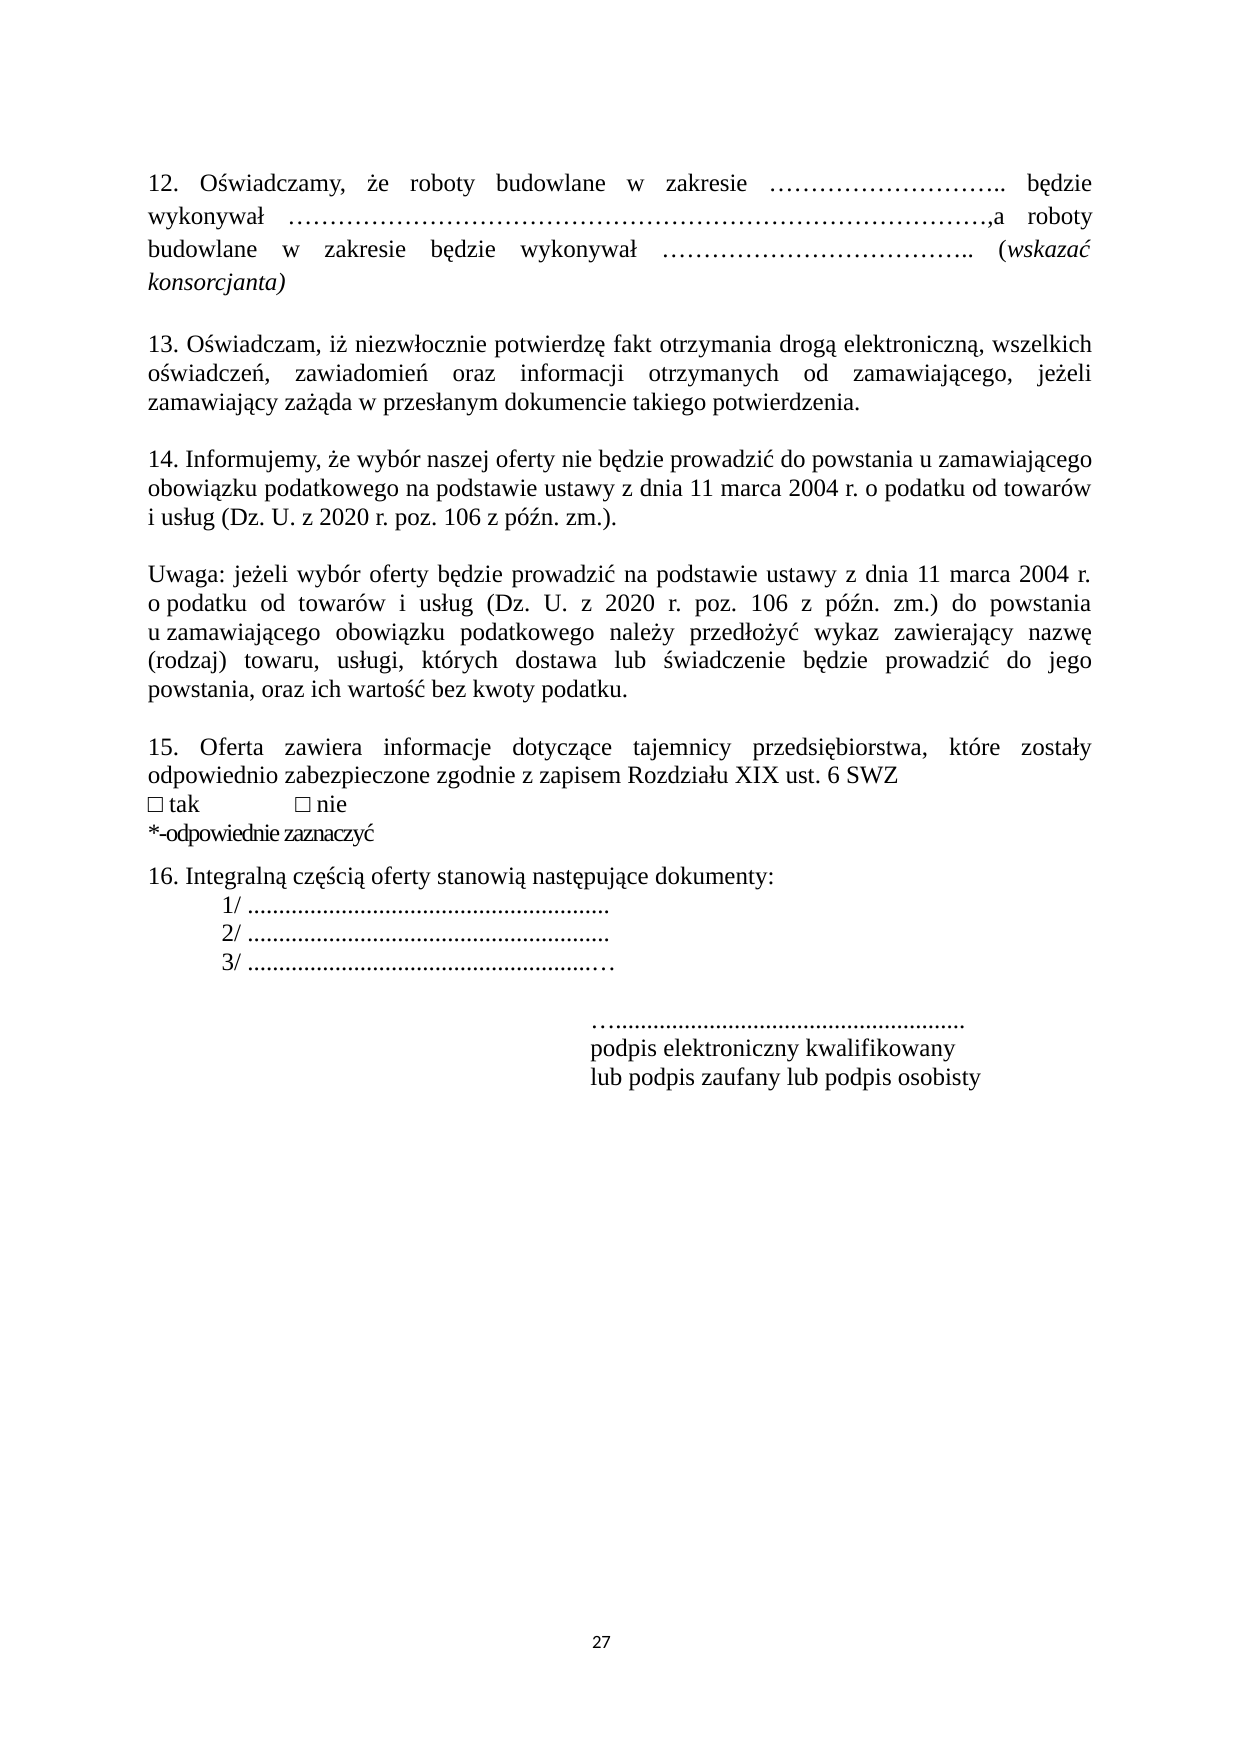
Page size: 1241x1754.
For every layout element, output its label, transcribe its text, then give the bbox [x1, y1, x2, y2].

text 3/ .......................................................… [148, 947, 1093, 976]
text 13. Oświadczam, iż niezwłocznie potwierdzę fakt otrzymania drogą elektroniczną, wszelkich oświadczeń, zawiadomień oraz informacji otrzymanych od zamawiającego, jeżeli zamawiający zażąda w przesłanym dokumencie takiego potwierdzenia. [148, 329, 1093, 415]
text □ tak □ nie [148, 789, 1093, 818]
text 15. Oferta zawiera informacje dotyczące tajemnicy przedsiębiorstwa, które zostały odpowiednio zabezpieczone zgodnie z zapisem Rozdziału XIX ust. 6 SWZ [148, 732, 1093, 789]
text …........................................................ podpis elektroniczny kwalifikowany [148, 1005, 1093, 1062]
text 16. Integralną częścią oferty stanowią następujące dokumenty: [148, 861, 1093, 890]
text 2/ .......................................................... [148, 918, 1093, 947]
text Uwaga: jeżeli wybór oferty będzie prowadzić na podstawie ustawy z dnia 11 marca 2004 r. o podatku od towarów i usług (Dz. U. z 2020 r. poz. 106 z późn. zm.) do powstania u zamawiającego obowiązku podatkowego należy przedłożyć wykaz zawierający nazwę (rodzaj) towaru, usługi, których dostawa lub świadczenie będzie prowadzić do jego powstania, oraz ich wartość bez kwoty podatku. [148, 559, 1093, 703]
text lub podpis zaufany lub podpis osobisty [148, 1062, 1093, 1091]
text 1/ .......................................................... [148, 890, 1093, 918]
text 14. Informujemy, że wybór naszej oferty nie będzie prowadzić do powstania u zamawiającego obowiązku podatkowego na podstawie ustawy z dnia 11 marca 2004 r. o podatku od towarów i usług (Dz. U. z 2020 r. poz. 106 z późn. zm.). [148, 444, 1093, 530]
text 12. Oświadczamy, że roboty budowlane w zakresie ……………………….. będzie wykonywał …………………………………………………………………………,a roboty budowlane w zakresie będzie wykonywał ……………………………….. (wskazać konsorcjanta) [148, 168, 1093, 296]
text *-odpowiednie zaznaczyć [148, 818, 1093, 847]
